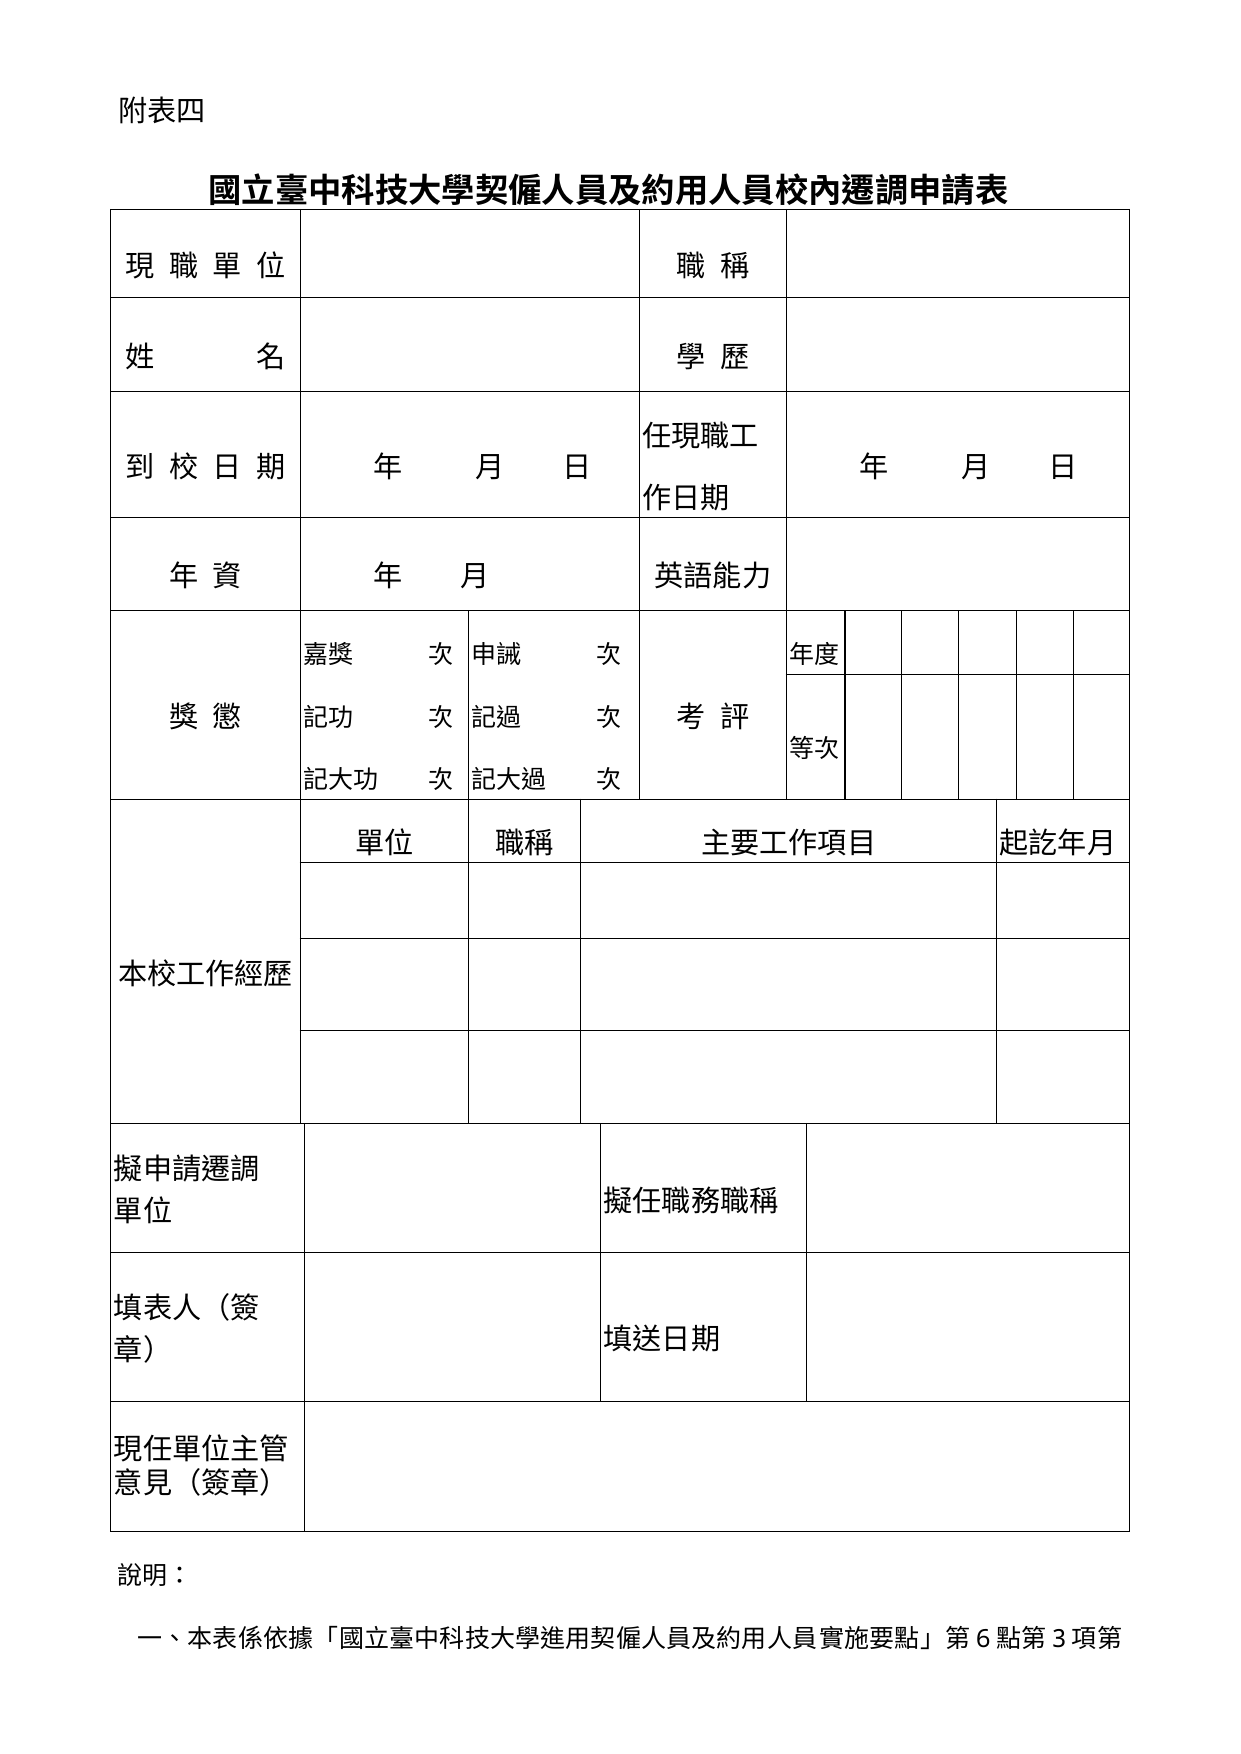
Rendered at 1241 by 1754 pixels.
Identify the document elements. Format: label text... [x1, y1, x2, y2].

table_cell [807, 1124, 1129, 1252]
table_cell 年 月 日 [787, 392, 1129, 517]
table_cell [305, 1124, 600, 1252]
text 國立臺中科技大學契僱人員及約用人員校內遷調申請表 [118, 146, 1122, 209]
table_cell [902, 611, 958, 673]
table_cell [469, 863, 580, 938]
table_cell 年度 [787, 611, 844, 673]
table_cell [1017, 611, 1073, 673]
table_cell [301, 939, 468, 1030]
table_cell 單位 [301, 800, 468, 862]
table_cell [581, 939, 996, 1030]
table_header [301, 210, 639, 297]
table_cell [959, 675, 1016, 798]
table_cell [469, 939, 580, 1030]
table_cell [846, 611, 901, 673]
table_header 職 稱 [640, 210, 786, 297]
text 附表四 [118, 98, 1122, 127]
table_cell 起訖年月 [997, 800, 1129, 862]
table_cell [1074, 611, 1129, 673]
table_cell 申誡 次 記過 次 記大過 次 [469, 611, 639, 798]
table_cell [469, 1031, 580, 1123]
table_cell 學 歷 [640, 298, 786, 391]
table_cell 獎 懲 [111, 611, 300, 798]
table_cell 擬申請遷調 單位 [111, 1124, 304, 1252]
table_header 現 職 單 位 [111, 210, 300, 297]
table_cell [301, 863, 468, 938]
table_cell 年 資 [111, 518, 300, 610]
table_cell [1017, 675, 1073, 798]
table_cell [787, 518, 1129, 610]
table_cell [902, 675, 958, 798]
table_cell 年 月 [301, 518, 639, 610]
table_cell [807, 1253, 1129, 1401]
table_cell [581, 863, 996, 938]
table_cell [305, 1253, 600, 1401]
table_cell 本校工作經歷 [111, 800, 300, 1123]
table_cell 擬任職務職稱 [601, 1124, 806, 1252]
table_cell [305, 1402, 1129, 1531]
table_cell [787, 298, 1129, 391]
table_cell [959, 611, 1016, 673]
text 說明： [117, 1532, 1122, 1595]
table_cell 現任單位主管意見（簽章） [111, 1402, 304, 1531]
table_cell 英語能力 [640, 518, 786, 610]
table_cell 考 評 [640, 611, 786, 798]
table_cell [301, 298, 639, 391]
table_cell 年 月 日 [301, 392, 639, 517]
table_cell [846, 675, 901, 798]
table_cell [997, 863, 1129, 938]
table_cell [301, 1031, 468, 1123]
table_cell 姓 名 [111, 298, 300, 391]
table_cell 主要工作項目 [581, 800, 996, 862]
table_cell [997, 1031, 1129, 1123]
table_cell [581, 1031, 996, 1123]
table_cell 任現職工作日期 [640, 392, 786, 517]
table_cell 職稱 [469, 800, 580, 862]
table_cell 到 校 日 期 [111, 392, 300, 517]
table_cell 填送日期 [601, 1253, 806, 1401]
table_cell 填表人（簽章） [111, 1253, 304, 1401]
text 一、本表係依據「國立臺中科技大學進用契僱人員及約用人員實施要點」第6點第3項第 [137, 1595, 1122, 1657]
table_cell [997, 939, 1129, 1030]
table_cell 嘉獎 次 記功 次 記大功 次 [301, 611, 468, 798]
table_cell 等次 [787, 675, 844, 798]
table_header [787, 210, 1129, 297]
table_cell [1074, 675, 1129, 798]
